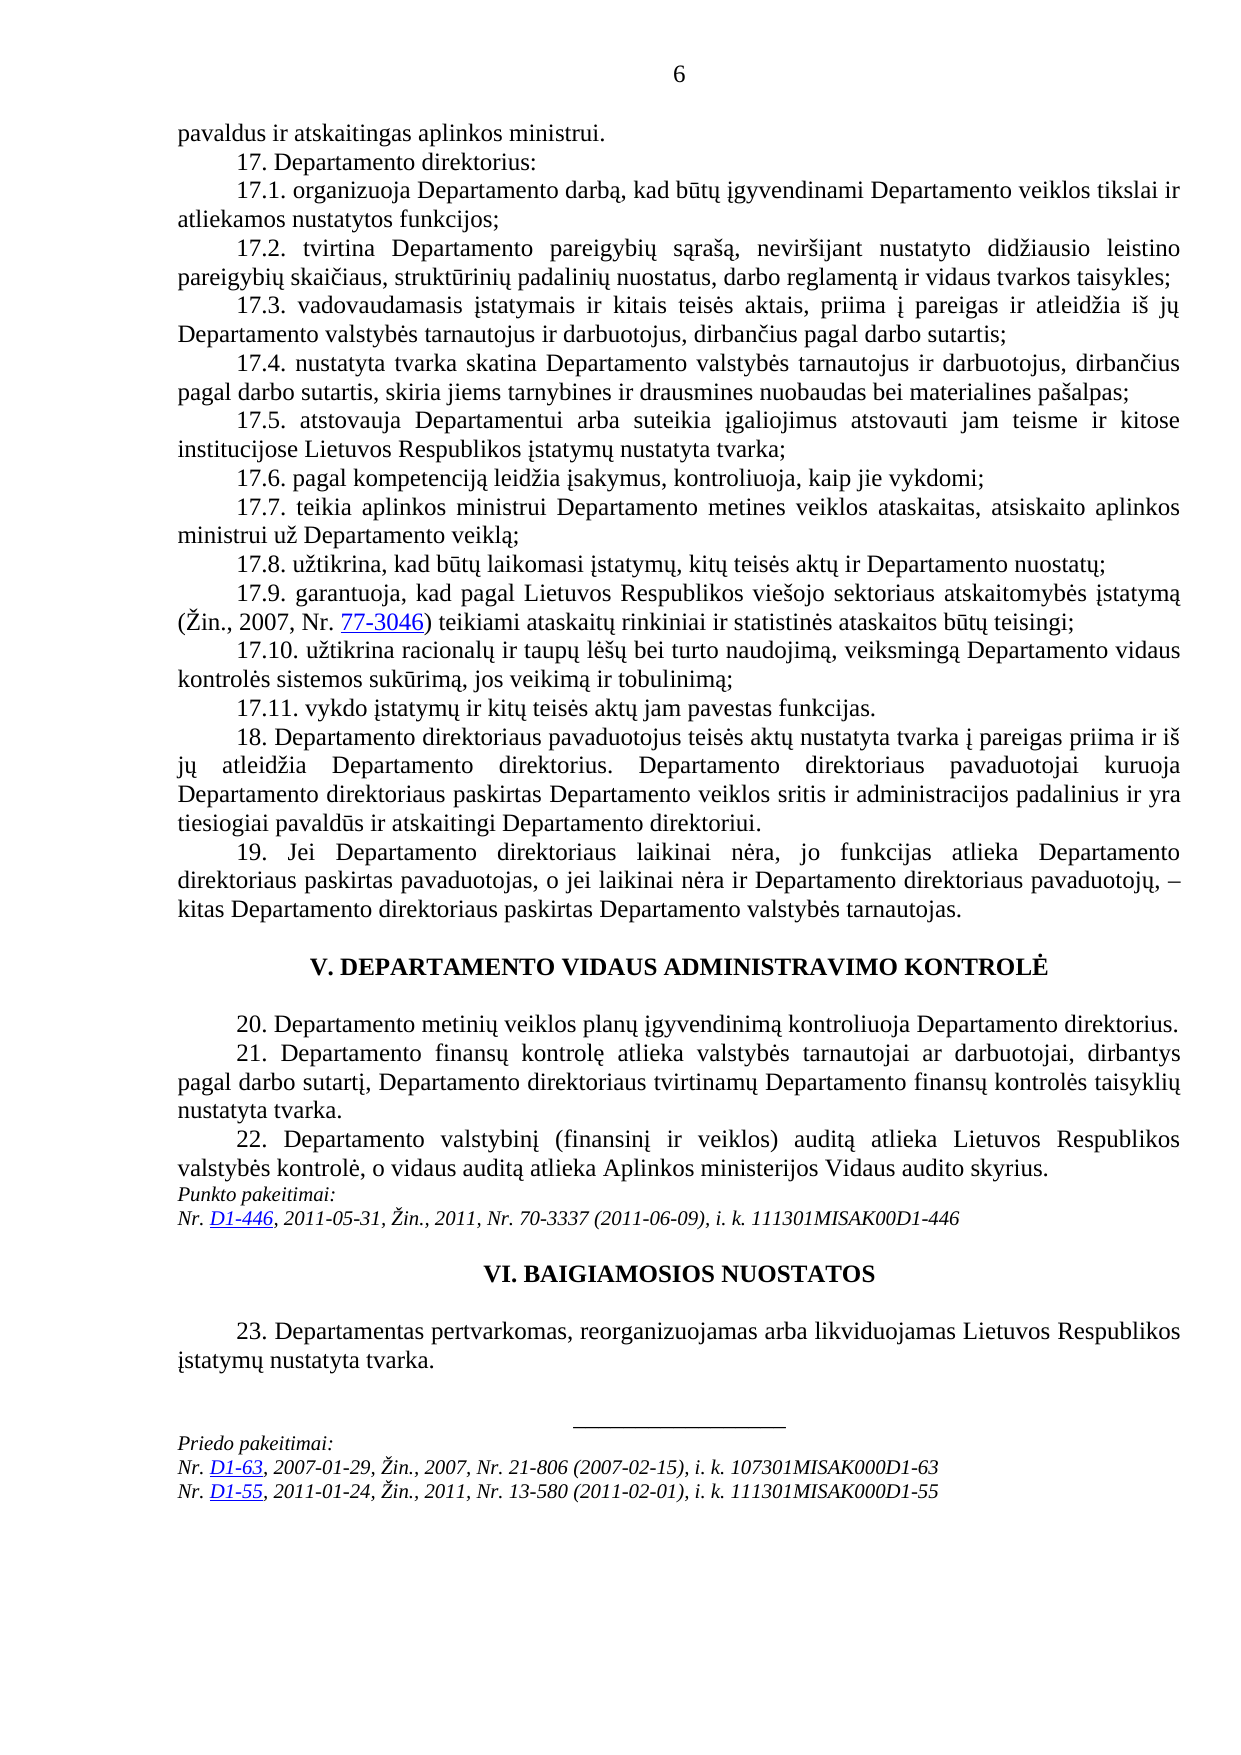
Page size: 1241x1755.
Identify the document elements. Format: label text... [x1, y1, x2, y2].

text Nr. D1-63, 2007-01-29, Žin., 2007, Nr. 21-806 (2007-02-15), i. k. 107301MISAK000D1-63 [177, 1455, 1181, 1479]
text _________________ [177, 1402, 1181, 1431]
text 17.9. garantuoja, kad pagal Lietuvos Respublikos viešojo sektoriaus atskaitomybės įstatymą (Žin., 2007, Nr. 77-3046) teikiami ataskaitų rinkiniai ir statistinės ataskaitos būtų teisingi; [177, 578, 1181, 636]
text Nr. D1-446, 2011-05-31, Žin., 2011, Nr. 70-3337 (2011-06-09), i. k. 111301MISAK00D1-446 [177, 1206, 1181, 1230]
text 23. Departamentas pertvarkomas, reorganizuojamas arba likviduojamas Lietuvos Respublikos įstatymų nustatyta tvarka. [177, 1316, 1181, 1374]
text Nr. D1-55, 2011-01-24, Žin., 2011, Nr. 13-580 (2011-02-01), i. k. 111301MISAK000D1-55 [177, 1479, 1181, 1503]
text 17.8. užtikrina, kad būtų laikomasi įstatymų, kitų teisės aktų ir Departamento nuostatų; [177, 549, 1181, 578]
text 17.5. atstovauja Departamentui arba suteikia įgaliojimus atstovauti jam teisme ir kitose institucijose Lietuvos Respublikos įstatymų nustatyta tvarka; [177, 406, 1181, 463]
text 22. Departamento valstybinį (finansinį ir veiklos) auditą atlieka Lietuvos Respublikos valstybės kontrolė, o vidaus auditą atlieka Aplinkos ministerijos Vidaus audito skyrius. [177, 1124, 1181, 1182]
text Priedo pakeitimai: [177, 1431, 1181, 1455]
text 17.3. vadovaudamasis įstatymais ir kitais teisės aktais, priima į pareigas ir atleidžia iš jų Departamento valstybės tarnautojus ir darbuotojus, dirbančius pagal darbo sutartis; [177, 291, 1181, 348]
text 17.1. organizuoja Departamento darbą, kad būtų įgyvendinami Departamento veiklos tikslai ir atliekamos nustatytos funkcijos; [177, 176, 1181, 233]
text 17.6. pagal kompetenciją leidžia įsakymus, kontroliuoja, kaip jie vykdomi; [177, 463, 1181, 492]
text 21. Departamento finansų kontrolę atlieka valstybės tarnautojai ar darbuotojai, dirbantys pagal darbo sutartį, Departamento direktoriaus tvirtinamų Departamento finansų kontrolės taisyklių nustatyta tvarka. [177, 1038, 1181, 1124]
text 17.7. teikia aplinkos ministrui Departamento metines veiklos ataskaitas, atsiskaito aplinkos ministrui už Departamento veiklą; [177, 492, 1181, 549]
text VI. BAIGIAMOSIOS NUOSTATOS [177, 1259, 1181, 1287]
text pavaldus ir atskaitingas aplinkos ministrui. [177, 118, 1181, 147]
text 18. Departamento direktoriaus pavaduotojus teisės aktų nustatyta tvarka į pareigas priima ir iš jų atleidžia Departamento direktorius. Departamento direktoriaus pavaduotojai kuruoja Departamento direktoriaus paskirtas Departamento veiklos sritis ir administracijos padalinius ir yra tiesiogiai pavaldūs ir atskaitingi Departamento direktoriui. [177, 722, 1181, 837]
text 17.11. vykdo įstatymų ir kitų teisės aktų jam pavestas funkcijas. [177, 693, 1181, 722]
text 17.4. nustatyta tvarka skatina Departamento valstybės tarnautojus ir darbuotojus, dirbančius pagal darbo sutartis, skiria jiems tarnybines ir drausmines nuobaudas bei materialines pašalpas; [177, 348, 1181, 406]
text 17. Departamento direktorius: [177, 147, 1181, 176]
text 20. Departamento metinių veiklos planų įgyvendinimą kontroliuoja Departamento direktorius. [177, 1009, 1181, 1038]
text 17.2. tvirtina Departamento pareigybių sąrašą, neviršijant nustatyto didžiausio leistino pareigybių skaičiaus, struktūrinių padalinių nuostatus, darbo reglamentą ir vidaus tvarkos taisykles; [177, 233, 1181, 291]
text 19. Jei Departamento direktoriaus laikinai nėra, jo funkcijas atlieka Departamento direktoriaus paskirtas pavaduotojas, o jei laikinai nėra ir Departamento direktoriaus pavaduotojų, – kitas Departamento direktoriaus paskirtas Departamento valstybės tarnautojas. [177, 837, 1181, 923]
text Punkto pakeitimai: [177, 1182, 1181, 1206]
text V. DEPARTAMENTO VIDAUS ADMINISTRAVIMO KONTROLĖ [177, 952, 1181, 981]
text 17.10. užtikrina racionalų ir taupų lėšų bei turto naudojimą, veiksmingą Departamento vidaus kontrolės sistemos sukūrimą, jos veikimą ir tobulinimą; [177, 636, 1181, 693]
